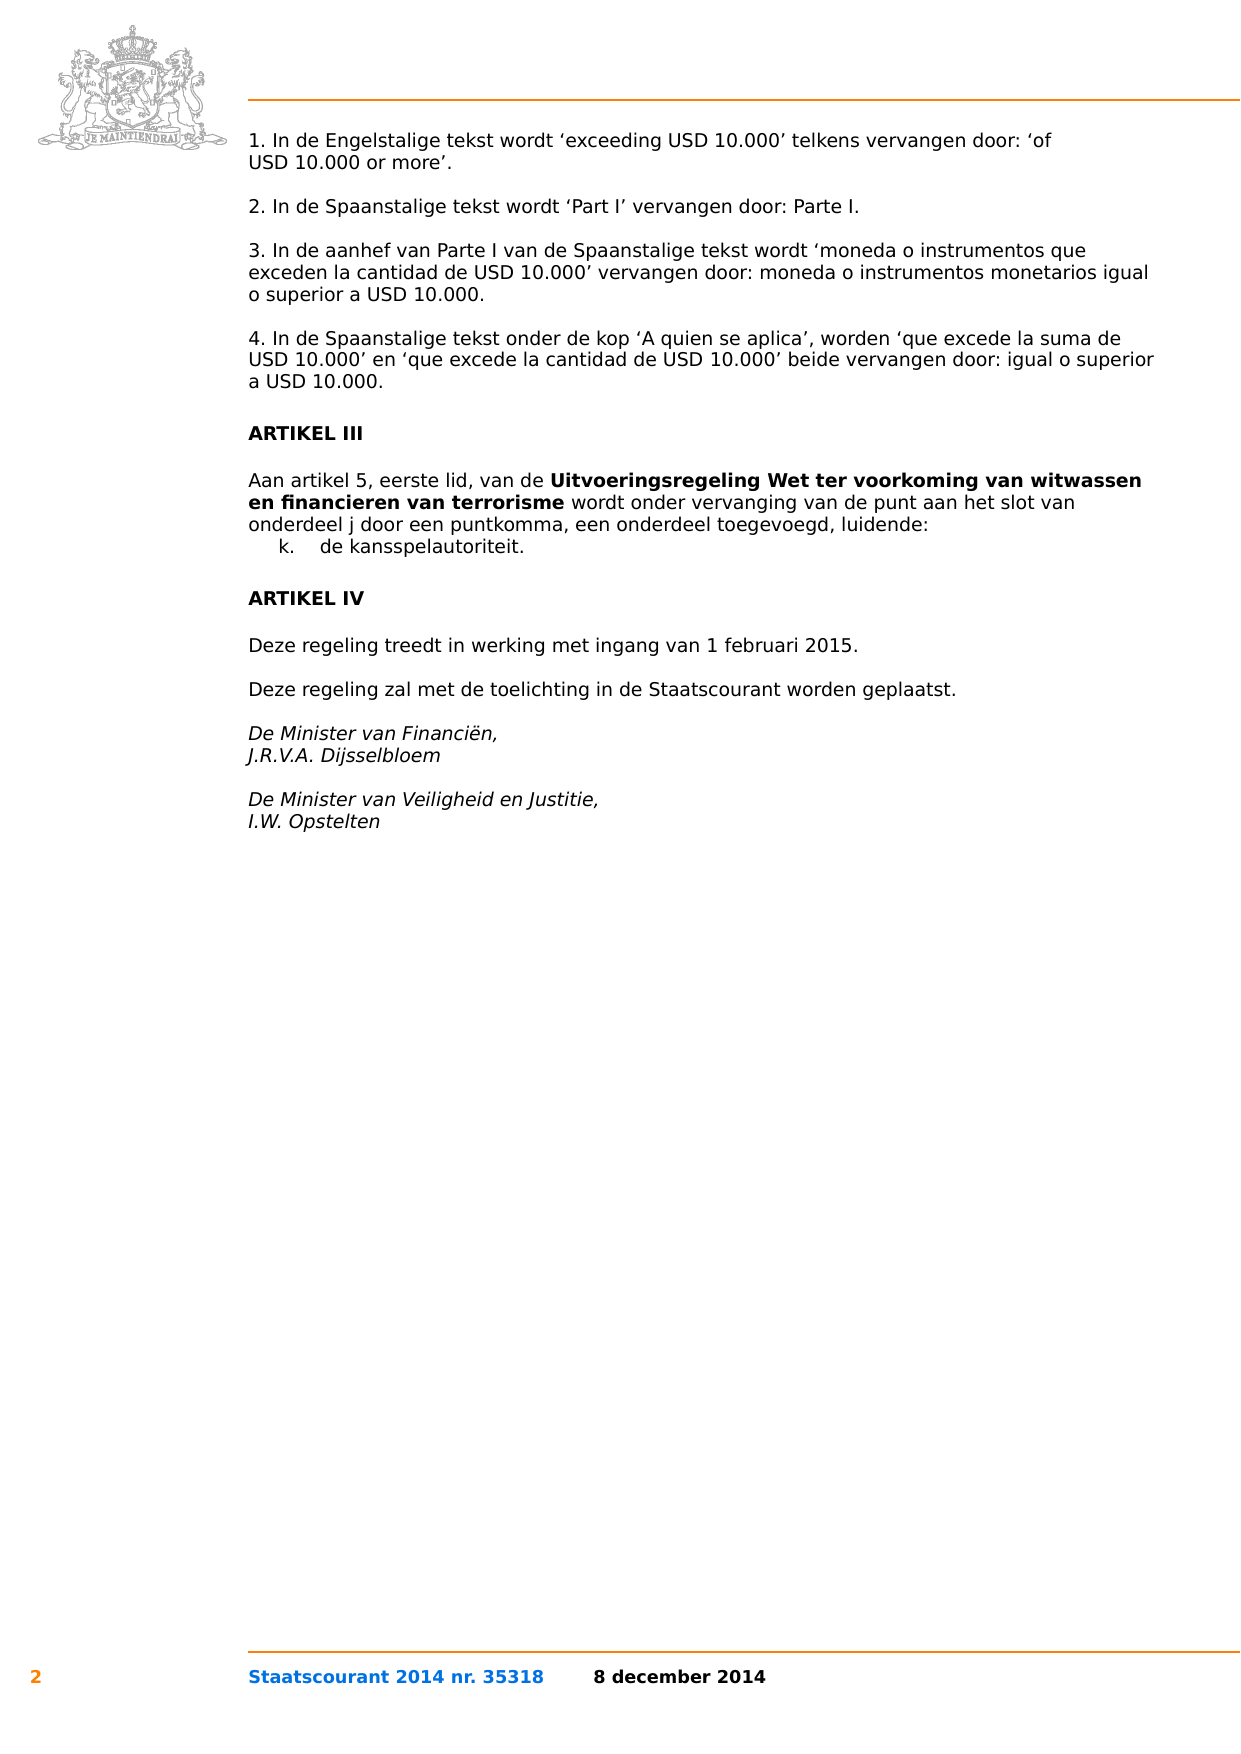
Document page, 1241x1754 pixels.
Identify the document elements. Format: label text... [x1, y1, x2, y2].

text k. de kansspelautoriteit. [278, 536, 1163, 558]
subtitle ARTIKEL IV [248, 588, 1163, 610]
text 4. In de Spaanstalige tekst onder de kop ‘A quien se aplica’, worden ‘que excede la suma de USD 10.000’ en ‘que excede la cantidad de USD 10.000’ beide vervangen door: igual o superior a USD 10.000. [248, 327, 1163, 393]
text De Minister van Veiligheid en Justitie, I.W. Opstelten [248, 789, 1163, 833]
picture [38, 25, 227, 150]
text 3. In de aanhef van Parte I van de Spaanstalige tekst wordt ‘moneda o instrumentos que exceden la cantidad de USD 10.000’ vervangen door: moneda o instrumentos monetarios igual o superior a USD 10.000. [248, 239, 1163, 306]
text Deze regeling treedt in werking met ingang van 1 februari 2015. [248, 635, 1163, 657]
text 1. In de Engelstalige tekst wordt ‘exceeding USD 10.000’ telkens vervangen door: ‘of USD 10.000 or more’. [248, 130, 1163, 174]
text Aan artikel 5, eerste lid, van de Uitvoeringsregeling Wet ter voorkoming van witwassen en financieren van terrorisme wordt onder vervanging van de punt aan het slot van onderdeel j door een puntkomma, een onderdeel toegevoegd, luidende: [248, 470, 1163, 536]
text De Minister van Financiën, J.R.V.A. Dijsselbloem [248, 723, 1163, 767]
text 2. In de Spaanstalige tekst wordt ‘Part I’ vervangen door: Parte I. [248, 196, 1163, 218]
subtitle ARTIKEL III [248, 423, 1163, 445]
text Deze regeling zal met de toelichting in de Staatscourant worden geplaatst. [248, 679, 1163, 701]
